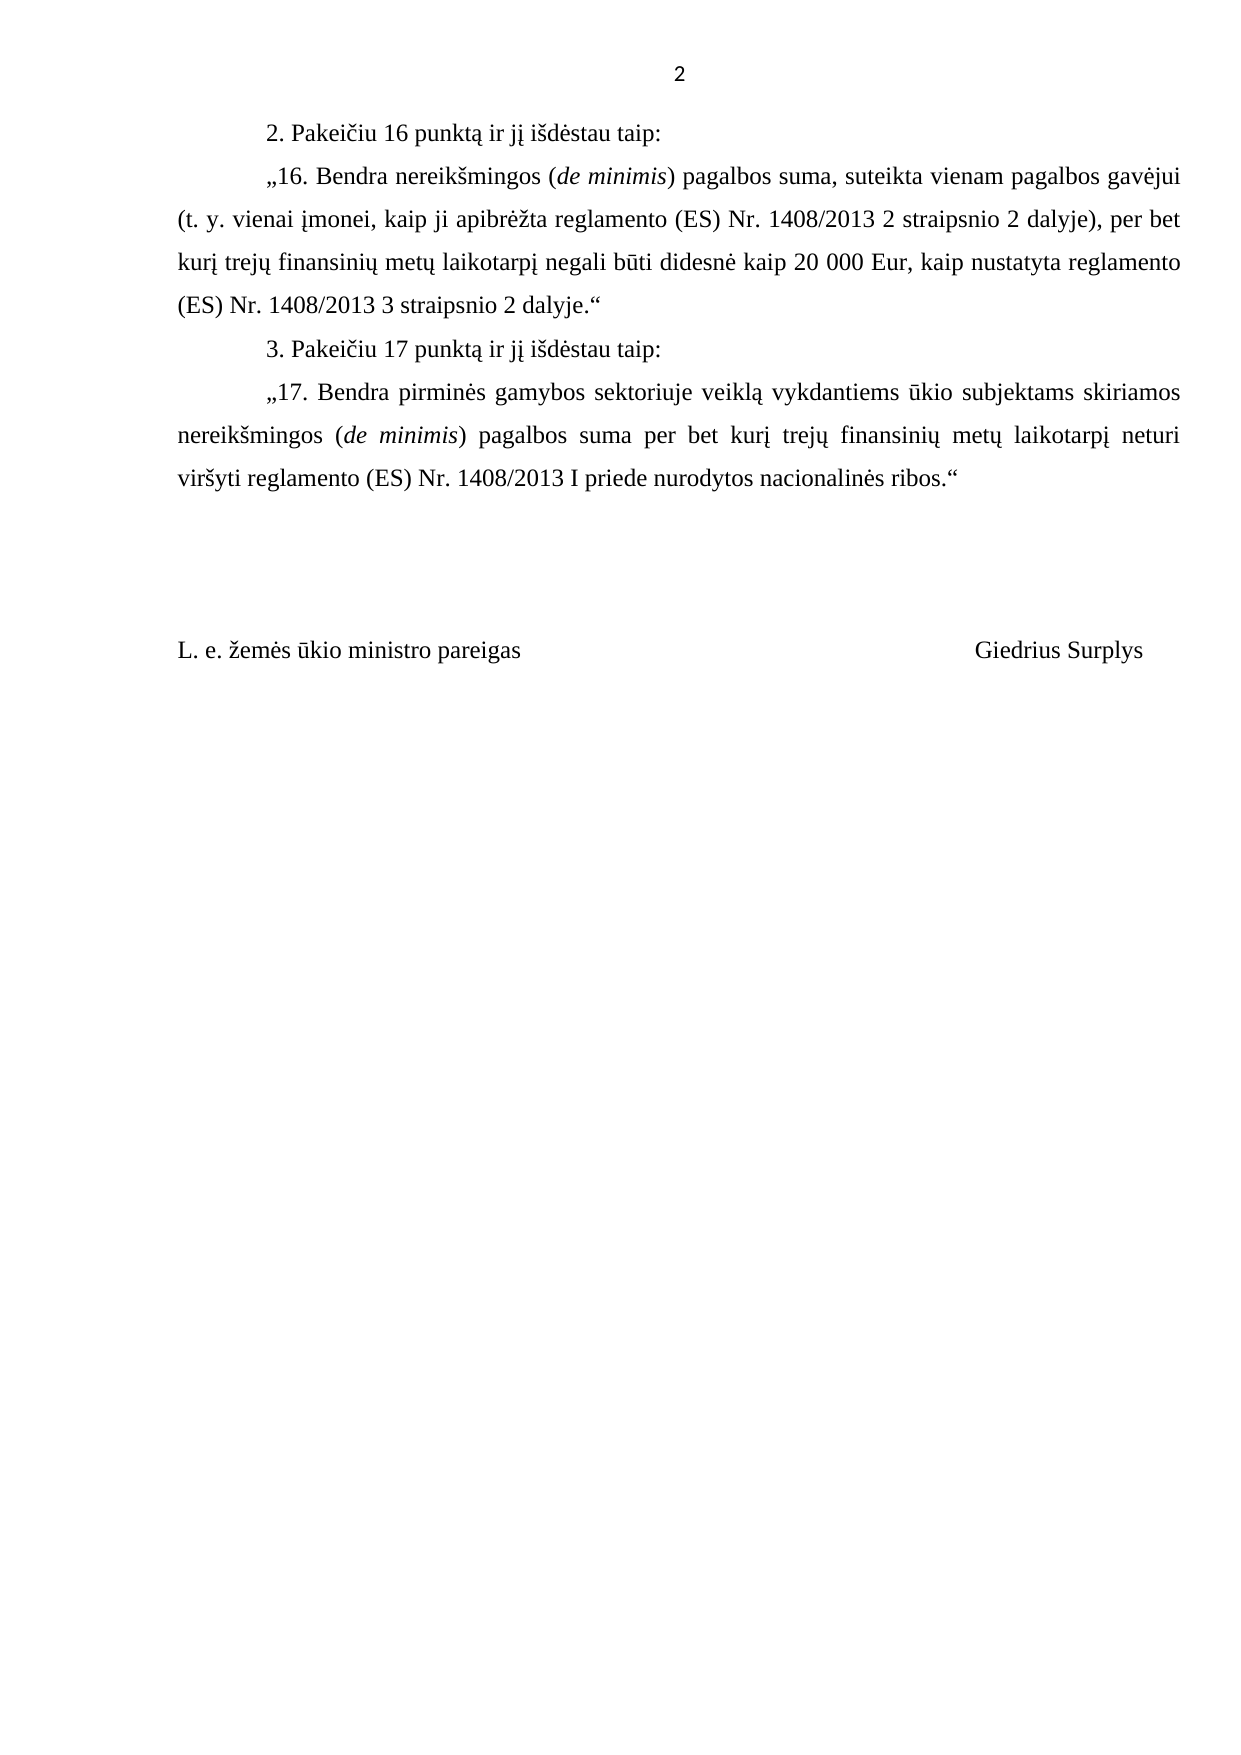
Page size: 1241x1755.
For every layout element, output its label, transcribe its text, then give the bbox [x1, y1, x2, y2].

text „17. Bendra pirminės gamybos sektoriuje veiklą vykdantiems ūkio subjektams skiriamos nereikšmingos (de minimis) pagalbos suma per bet kurį trejų finansinių metų laikotarpį neturi viršyti reglamento (ES) Nr. 1408/2013 I priede nurodytos nacionalinės ribos.“ [177, 377, 1181, 492]
text 3. Pakeičiu 17 punktą ir jį išdėstau taip: [177, 334, 1181, 362]
text L. e. žemės ūkio ministro pareigas Giedrius Surplys [177, 636, 1181, 664]
text 2. Pakeičiu 16 punktą ir jį išdėstau taip: [177, 118, 1181, 147]
text „16. Bendra nereikšmingos (de minimis) pagalbos suma, suteikta vienam pagalbos gavėjui (t. y. vienai įmonei, kaip ji apibrėžta reglamento (ES) Nr. 1408/2013 2 straipsnio 2 dalyje), per bet kurį trejų finansinių metų laikotarpį negali būti didesnė kaip 20 000 Eur, kaip nustatyta reglamento (ES) Nr. 1408/2013 3 straipsnio 2 dalyje.“ [177, 161, 1181, 319]
